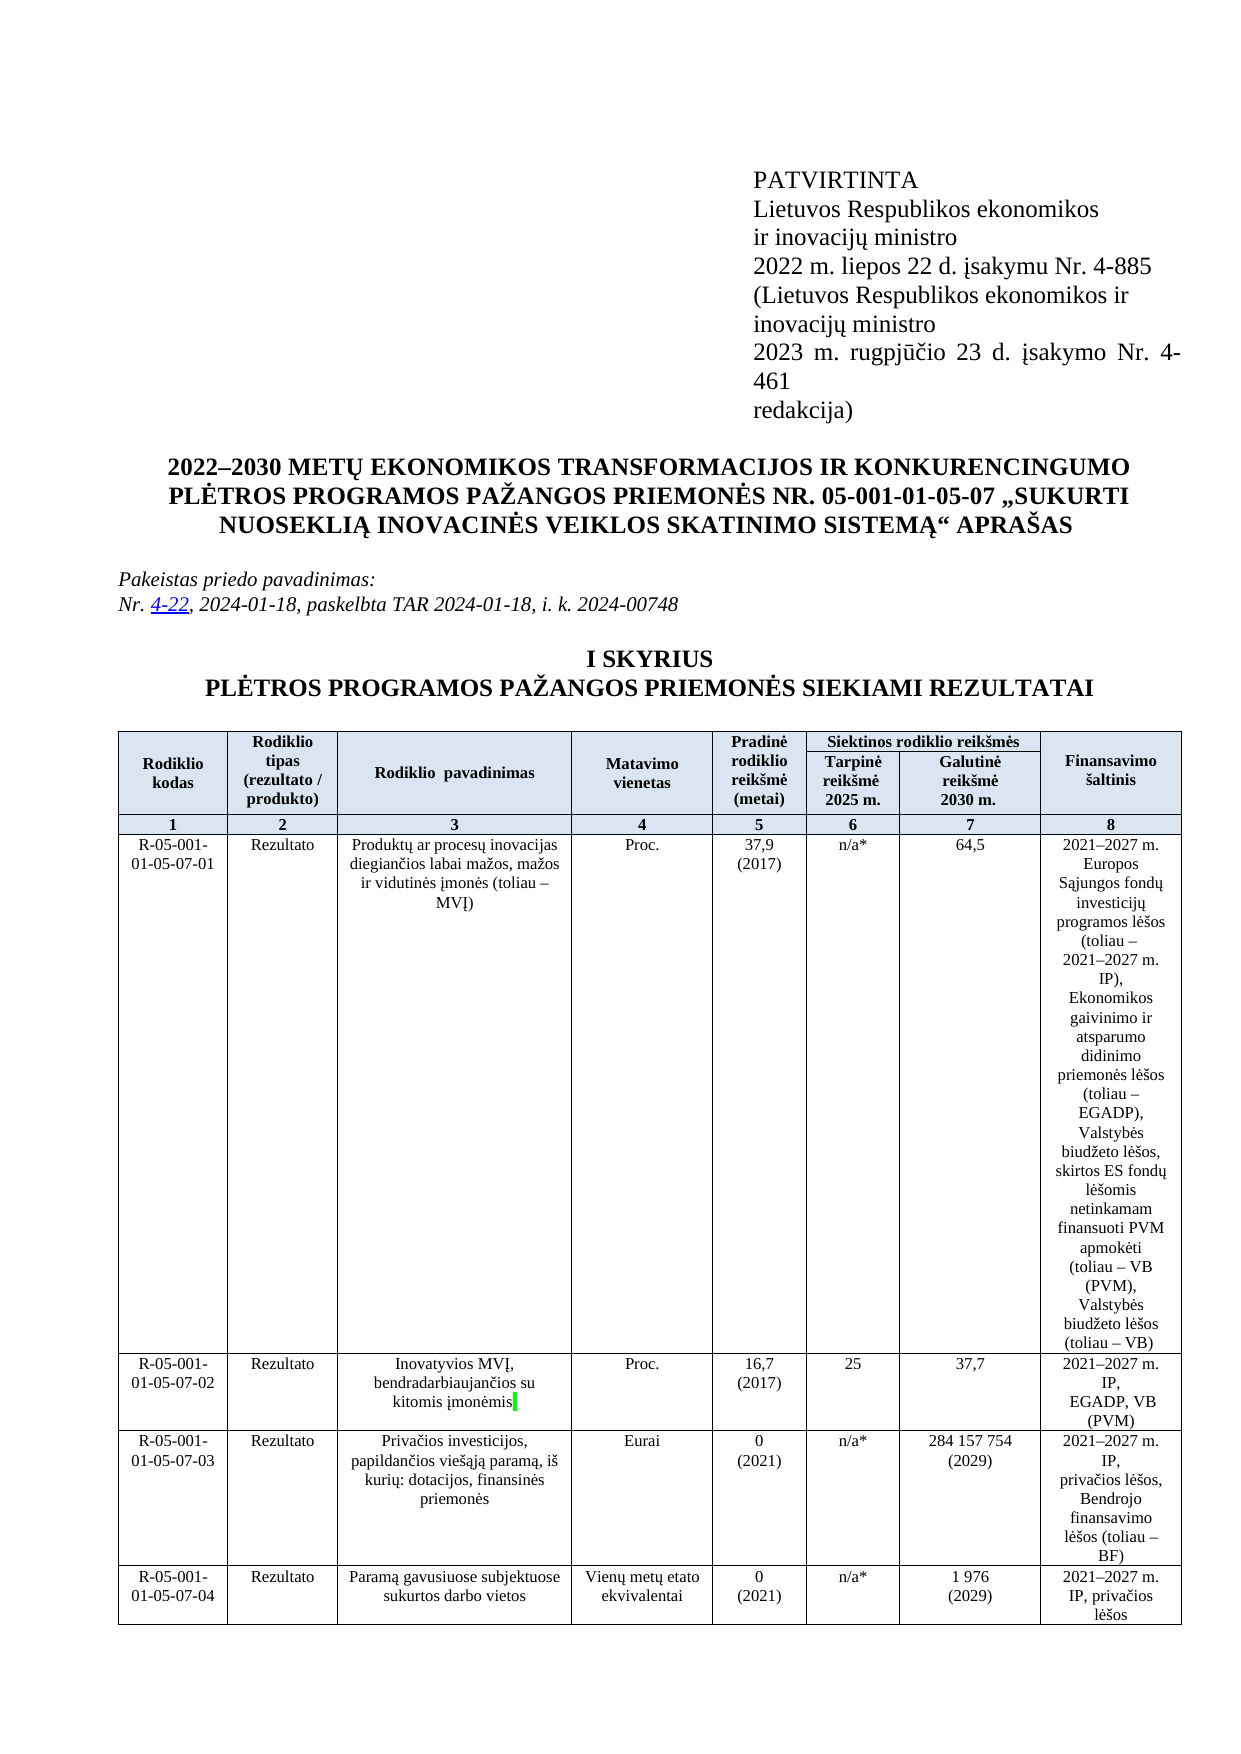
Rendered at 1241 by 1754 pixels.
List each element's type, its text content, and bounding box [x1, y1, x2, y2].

text PLĖTROS PROGRAMOS PAŽANGOS PRIEMONĖS SIEKIAMI REZULTATAI [118, 673, 1181, 702]
table_cell 2021–2027 m. Europos Sąjungos fondų investicijų programos lėšos (toliau – 2021–2027 m. IP), Ekonomikos gaivinimo ir atsparumo didinimo priemonės lėšos (toliau – EGADP), Valstybės biudžeto lėšos, skirtos ES fondų lėšomis netinkamam finansuoti PVM apmokėti (toliau – VB (PVM), Valstybės biudžeto lėšos (toliau – VB) [1041, 835, 1181, 1352]
table_cell 2021–2027 m. IP, privačios lėšos, Bendrojo finansavimo lėšos (toliau – BF) [1041, 1431, 1181, 1565]
text I SKYRIUS [118, 644, 1181, 673]
table_cell Paramą gavusiuose subjektuose sukurtos darbo vietos [338, 1566, 571, 1624]
table_cell Galutinė reikšmė 2030 m. [900, 752, 1040, 814]
table_header Rodiklio kodas [119, 732, 227, 814]
table_header Rodiklio pavadinimas [338, 732, 571, 814]
table_cell Rezultato [228, 835, 337, 1352]
table_cell n/a* [807, 835, 899, 1352]
table_header Rodiklio tipas (rezultato / produkto) [228, 732, 337, 814]
table_cell Proc. [572, 1354, 712, 1430]
table_cell 25 [807, 1354, 899, 1430]
table_cell 8 [1041, 815, 1181, 834]
text Nr. 4-22, 2024-01-18, paskelbta TAR 2024-01-18, i. k. 2024-00748 [118, 591, 1181, 616]
table_cell Eurai [572, 1431, 712, 1565]
table_cell R-05-001-01-05-07-01 [119, 835, 227, 1352]
table_cell 37,7 [900, 1354, 1040, 1430]
table_cell 2021–2027 m. IP, EGADP, VB (PVM) [1041, 1354, 1181, 1430]
table_cell 64,5 [900, 835, 1040, 1352]
table_cell 16,7 (2017) [713, 1354, 806, 1430]
table_cell 1 976 (2029) [900, 1566, 1040, 1624]
table_cell 2021–2027 m. IP, privačios lėšos [1041, 1566, 1181, 1624]
table_cell Inovatyvios MVĮ, bendradarbiaujančios su kitomis įmonėmis [338, 1354, 571, 1430]
table_cell Rezultato [228, 1354, 337, 1430]
table_cell Proc. [572, 835, 712, 1352]
table_cell 0 (2021) [713, 1566, 806, 1624]
table_cell R-05-001-01-05-07-04 [119, 1566, 227, 1624]
table_cell 2 [228, 815, 337, 834]
text ir inovacijų ministro [753, 222, 1181, 251]
table_cell Privačios investicijos, papildančios viešąją paramą, iš kurių: dotacijos, finansinės priemonės [338, 1431, 571, 1565]
table_cell Rezultato [228, 1566, 337, 1624]
table_cell 1 [119, 815, 227, 834]
table_cell 284 157 754 (2029) [900, 1431, 1040, 1565]
table_header Matavimo vienetas [572, 732, 712, 814]
table_cell 6 [807, 815, 899, 834]
table_cell 5 [713, 815, 806, 834]
table_header Finansavimo šaltinis [1041, 732, 1181, 814]
table_cell 7 [900, 815, 1040, 834]
table_cell Rezultato [228, 1431, 337, 1565]
table_cell Tarpinė reikšmė 2025 m. [807, 752, 899, 814]
table_cell R-05-001-01-05-07-02 [119, 1354, 227, 1430]
table_header Siektinos rodiklio reikšmės [807, 732, 1040, 751]
text Pakeistas priedo pavadinimas: [118, 567, 1181, 591]
table_cell Produktų ar procesų inovacijas diegiančios labai mažos, mažos ir vidutinės įmonės (toliau – MVĮ) [338, 835, 571, 1352]
table_header Pradinė rodiklio reikšmė (metai) [713, 732, 806, 814]
text inovacijų ministro [753, 309, 1181, 337]
table_cell 3 [338, 815, 571, 834]
table_cell R-05-001-01-05-07-03 [119, 1431, 227, 1565]
text Lietuvos Respublikos ekonomikos [753, 194, 1181, 222]
table_cell n/a* [807, 1431, 899, 1565]
table_cell 0 (2021) [713, 1431, 806, 1565]
text 2022–2030 METŲ EKONOMIKOS TRANSFORMACIJOS IR KONKURENCINGUMO PLĖTROS PROGRAMOS PAŽANGOS PRIEMONĖS NR. 05-001-01-05-07 „SUKURTI NUOSEKLIĄ INOVACINĖS VEIKLOS SKATINIMO SISTEMĄ“ APRAŠAS [118, 452, 1181, 539]
table_cell Vienų metų etato ekvivalentai [572, 1566, 712, 1624]
table_cell n/a* [807, 1566, 899, 1624]
text 2023 m. rugpjūčio 23 d. įsakymo Nr. 4-461 [753, 337, 1181, 395]
text 2022 m. liepos 22 d. įsakymu Nr. 4-885 [753, 251, 1181, 280]
text PATVIRTINTA [753, 165, 1181, 194]
text redakcija) [753, 395, 1181, 424]
table_cell 37,9 (2017) [713, 835, 806, 1352]
text (Lietuvos Respublikos ekonomikos ir [753, 280, 1181, 309]
table_cell 4 [572, 815, 712, 834]
